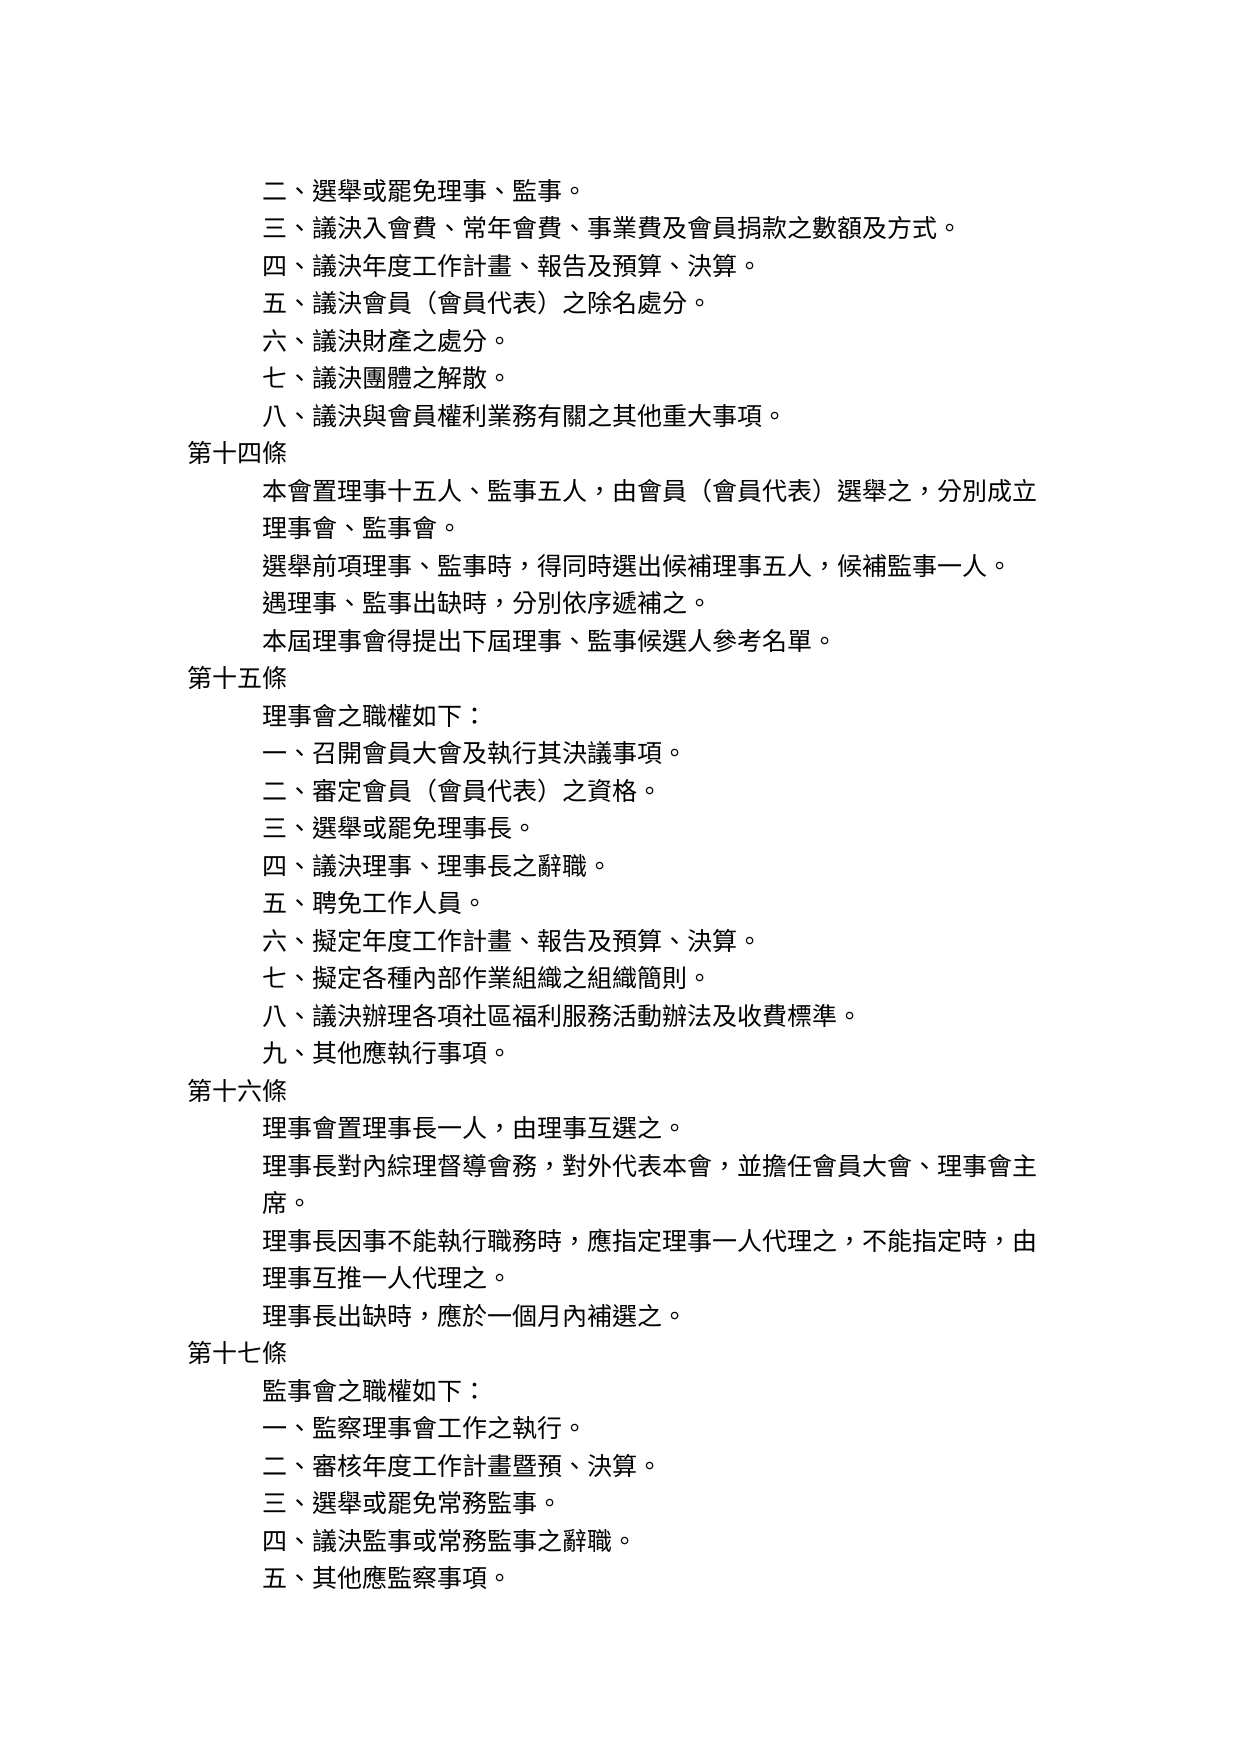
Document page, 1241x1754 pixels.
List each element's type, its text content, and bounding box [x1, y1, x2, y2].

text 第十五條 理事會之職權如下： 一、召開會員大會及執行其決議事項。 二、審定會員（會員代表）之資格。 三、選舉或罷免理事長。 四、議決理事、理事長之辭職。 五、聘免工作人員。 六、擬定年度工作計畫、報告及預算、決算。 七、擬定各種內部作業組織之組織簡則。 八、議決辦理各項社區福利服務活動辦法及收費標準。 九、其他應執行事項。 [187, 652, 1053, 1064]
text 二、選舉或罷免理事、監事。 三、議決入會費、常年會費、事業費及會員捐款之數額及方式。 四、議決年度工作計畫、報告及預算、決算。 五、議決會員（會員代表）之除名處分。 六、議決財產之處分。 七、議決團體之解散。 八、議決與會員權利業務有關之其他重大事項。 [187, 164, 1053, 427]
text 第十七條 監事會之職權如下： 一、監察理事會工作之執行。 二、審核年度工作計畫暨預、決算。 三、選舉或罷免常務監事。 四、議決監事或常務監事之辭職。 五、其他應監察事項。 [187, 1327, 1053, 1589]
text 第十四條 本會置理事十五人、監事五人，由會員（會員代表）選舉之，分別成立理事會、監事會。 選舉前項理事、監事時，得同時選出候補理事五人，候補監事一人。 遇理事、監事出缺時，分別依序遞補之。 本屆理事會得提出下屆理事、監事候選人參考名單。 [187, 427, 1053, 652]
text 第十六條 理事會置理事長一人，由理事互選之。 理事長對內綜理督導會務，對外代表本會，並擔任會員大會、理事會主席。 理事長因事不能執行職務時，應指定理事一人代理之，不能指定時，由理事互推一人代理之。 理事長出缺時，應於一個月內補選之。 [187, 1064, 1053, 1327]
